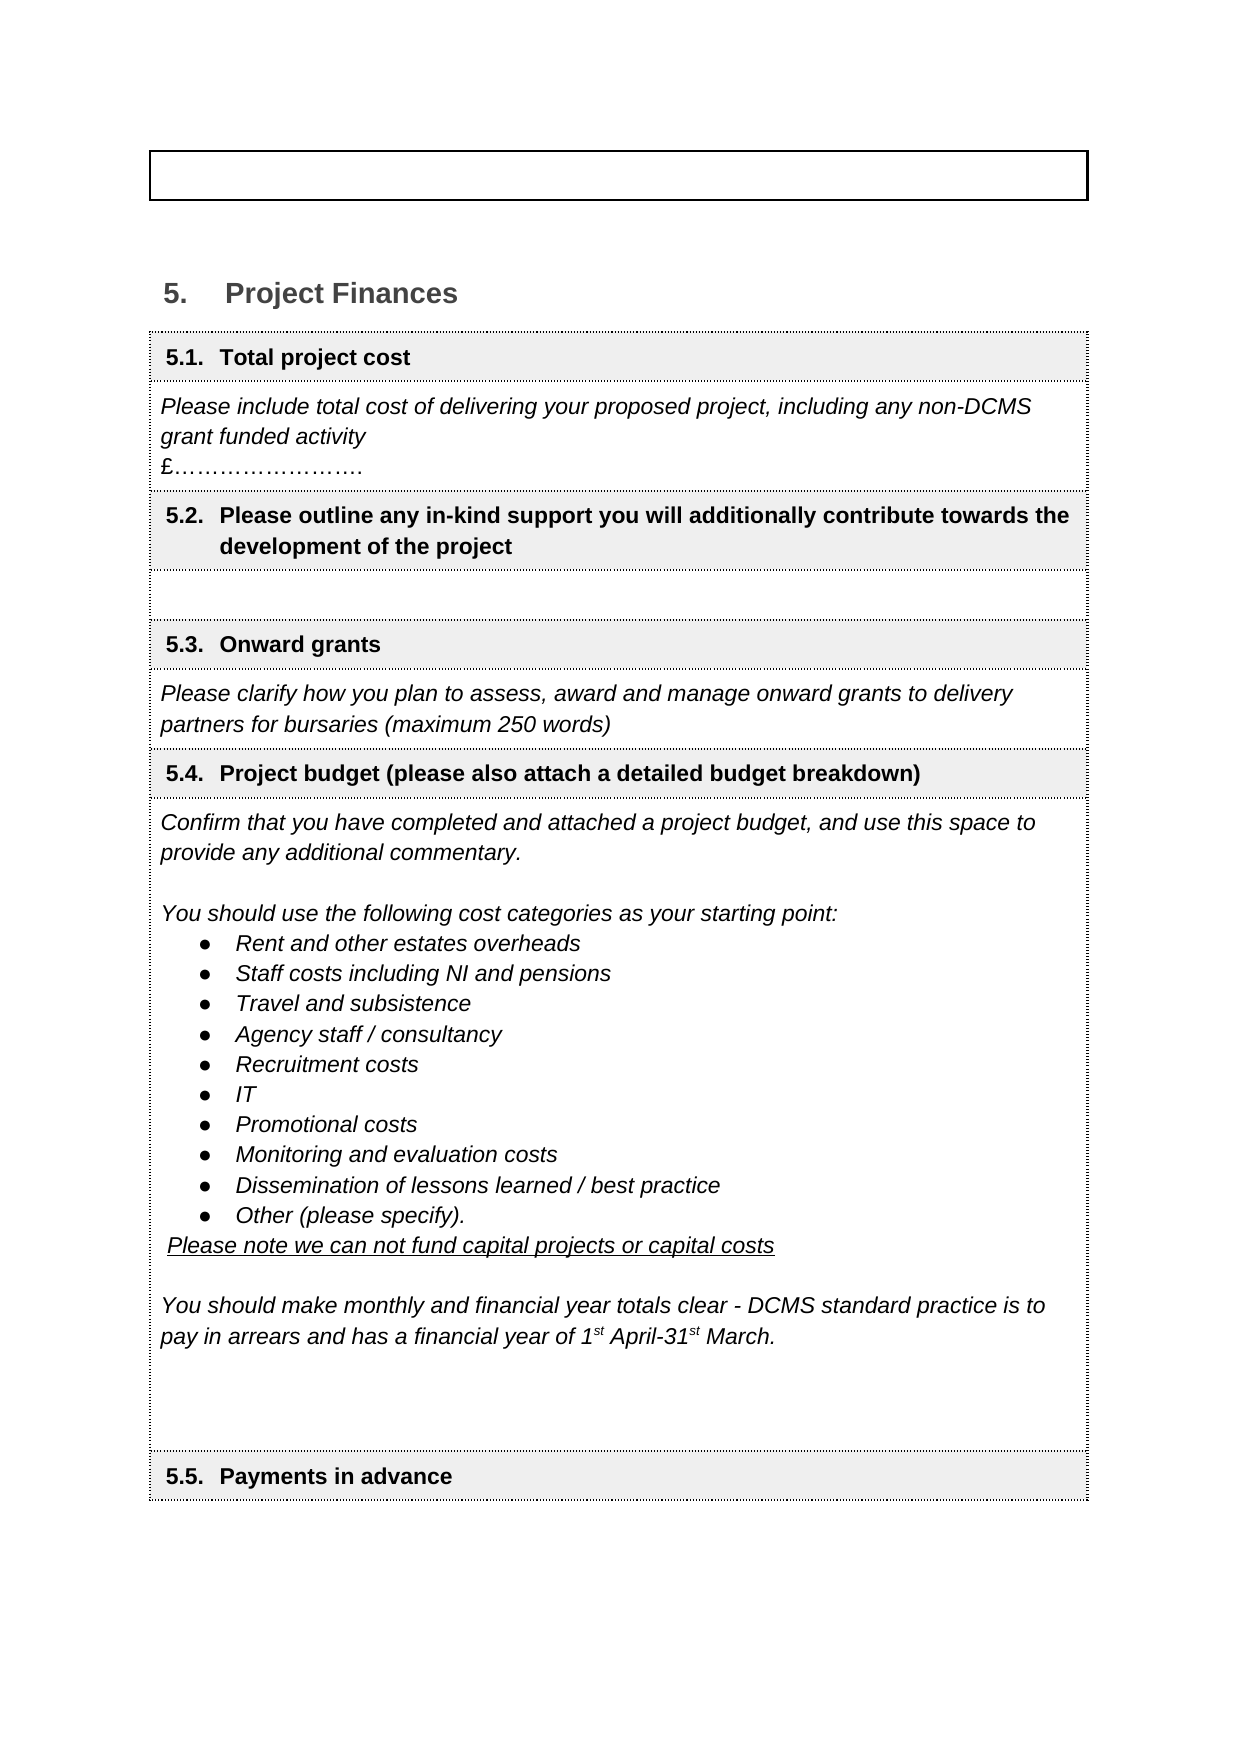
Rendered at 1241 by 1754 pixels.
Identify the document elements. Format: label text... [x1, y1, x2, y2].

table_cell Onward grants [150, 619, 1087, 668]
table_cell Payments in advance [150, 1450, 1087, 1499]
table_cell [150, 569, 1087, 619]
subtitle Project Finances [187, 277, 1090, 310]
table_cell [151, 152, 1086, 199]
table_cell Please include total cost of delivering your proposed project, including any non-DCMS grant funded activity £……………………. [150, 380, 1087, 490]
table_cell Please clarify how you plan to assess, award and manage onward grants to delivery partners for bursaries (maximum 250 words) [150, 668, 1087, 747]
table_cell Please outline any in-kind support you will additionally contribute towards the development of the project [150, 490, 1087, 569]
table_header Total project cost [150, 331, 1087, 380]
table_cell Confirm that you have completed and attached a project budget, and use this space to provide any additional commentary. You should use the following cost categories as your starting point: Rent and other estates overheads Staff costs including NI and pensions Travel and subsistence Agency staff / consultancy Recruitment costs IT Promotional costs Monitoring and evaluation costs Dissemination of lessons learned / best practice Other (please specify). Please note we can not fund capital projects or capital costs You should make monthly and financial year totals clear - DCMS standard practice is to pay in arrears and has a financial year of 1st April-31st March. [150, 797, 1087, 1450]
table_cell Project budget (please also attach a detailed budget breakdown) [150, 748, 1087, 797]
